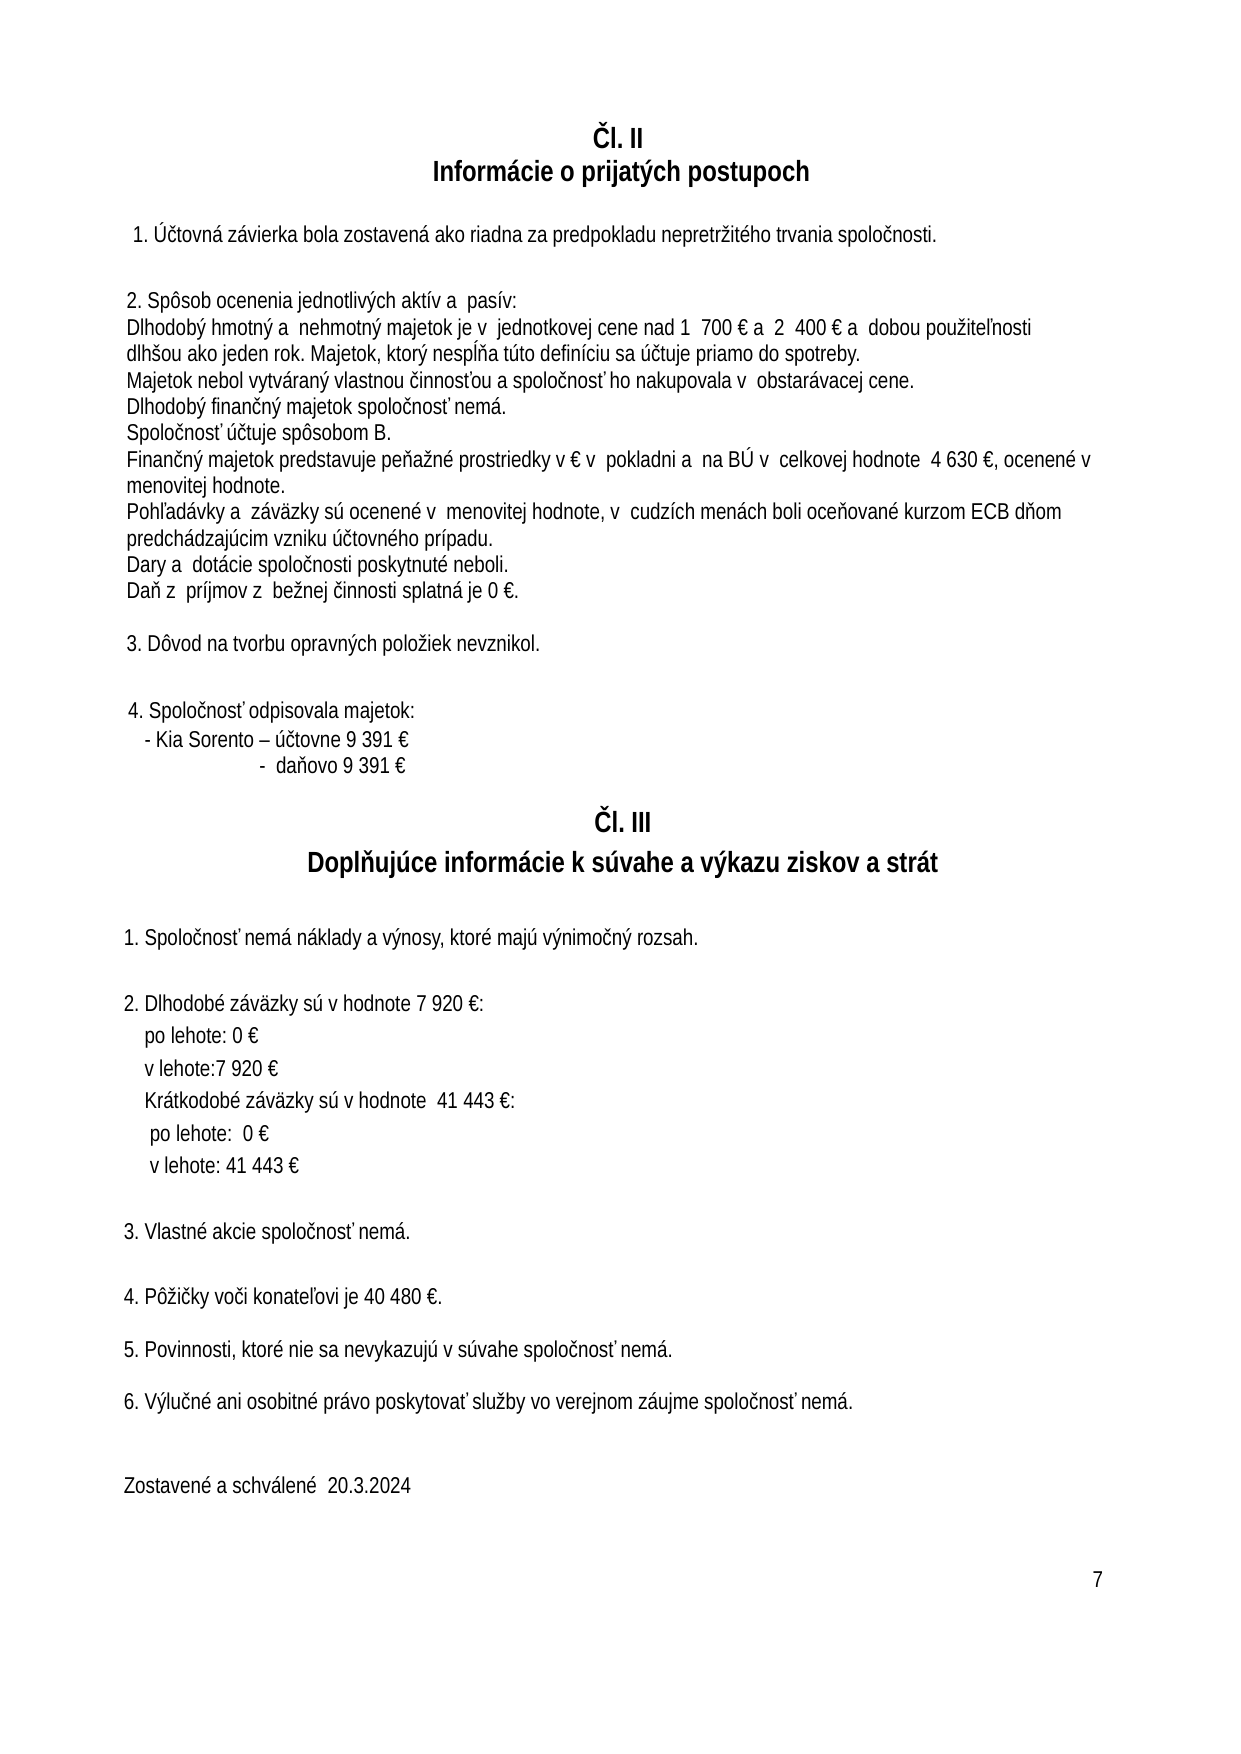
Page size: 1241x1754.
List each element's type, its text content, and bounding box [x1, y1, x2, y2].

text 3. Vlastné akcie spoločnosť nemá. [123, 1218, 1122, 1244]
table_header [793, 659, 1122, 694]
text po lehote: 0 € [123, 1120, 1122, 1146]
table_header [124, 659, 792, 694]
text Krátkodobé záväzky sú v hodnote 41 443 €: [123, 1087, 1122, 1114]
text Doplňujúce informácie k súvahe a výkazu ziskov a strát [123, 845, 1122, 878]
text 4. Pôžičky voči konateľovi je 40 480 €. [123, 1283, 1122, 1309]
table_header Čl. II Informácie o prijatých postupoch 1. Účtovná závierka bola zostavená ako riadna za predpokladu nepretržitého trvania spoločnosti. 2. Spôsob ocenenia jednotlivých aktív a pasív: Dlhodobý hmotný a nehmotný majetok je v jednotkovej cene nad 1 700 € a 2 400 € a dobou použiteľnosti dlhšou ako jeden rok. Majetok, ktorý nespĺňa túto definíciu sa účtuje priamo do spotreby. Majetok nebol vytváraný vlastnou činnosťou a spoločnosť ho nakupovala v obstarávacej cene. Dlhodobý finančný majetok spoločnosť nemá. Spoločnosť účtuje spôsobom B. Finančný majetok predstavuje peňažné prostriedky v € v pokladni a na BÚ v celkovej hodnote 4 630 €, ocenené v menovitej hodnote. Pohľadávky a záväzky sú ocenené v menovitej hodnote, v cudzích menách boli oceňované kurzom ECB dňom predchádzajúcim vzniku účtovného prípadu. Dary a dotácie spoločnosti poskytnuté neboli. Daň z príjmov z bežnej činnosti splatná je 0 €. 3. Dôvod na tvorbu opravných položiek nevznikol. [124, 118, 1112, 659]
text v lehote:7 920 € [123, 1055, 1122, 1081]
text po lehote: 0 € [123, 1022, 1122, 1048]
table_header 4. Spoločnosť odpisovala majetok: [125, 694, 1122, 726]
text 1. Spoločnosť nemá náklady a výnosy, ktoré majú výnimočný rozsah. [123, 924, 1122, 951]
text 6. Výlučné ani osobitné právo poskytovať služby vo verejnom záujme spoločnosť nemá. [123, 1388, 1122, 1415]
text v lehote: 41 443 € [123, 1152, 1122, 1179]
text Čl. III [123, 805, 1122, 839]
text 2. Dlhodobé záväzky sú v hodnote 7 920 €: [123, 989, 1122, 1016]
text - daňovo 9 391 € [123, 752, 1122, 779]
text Zostavené a schválené 20.3.2024 [123, 1472, 1122, 1498]
text 7 [123, 1564, 1122, 1592]
text - Kia Sorento – účtovne 9 391 € [123, 726, 1122, 752]
table_header [1113, 118, 1122, 659]
text 5. Povinnosti, ktoré nie sa nevykazujú v súvahe spoločnosť nemá. [123, 1336, 1122, 1362]
